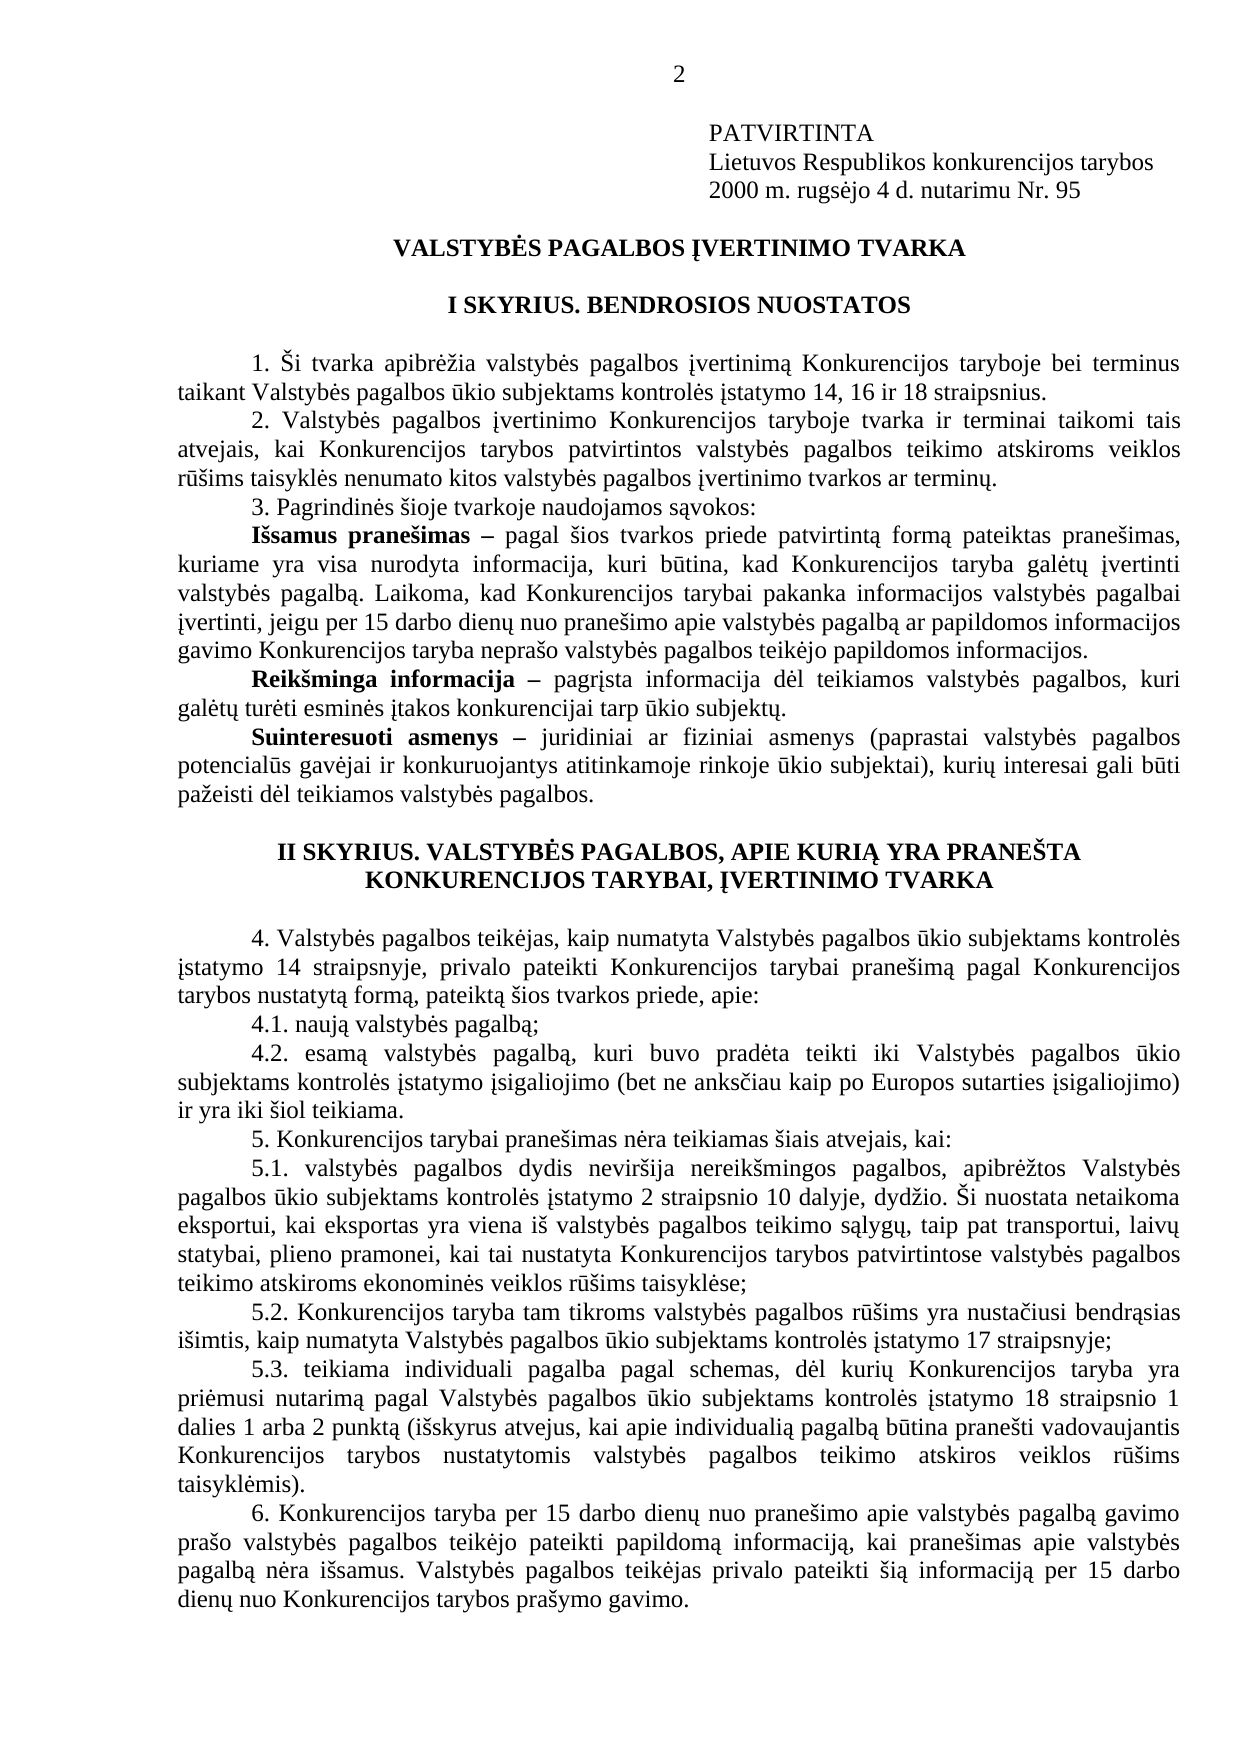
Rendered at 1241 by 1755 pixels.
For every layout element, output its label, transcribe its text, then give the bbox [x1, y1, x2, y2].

text 5.1. valstybės pagalbos dydis neviršija nereikšmingos pagalbos, apibrėžtos Valstybės pagalbos ūkio subjektams kontrolės įstatymo 2 straipsnio 10 dalyje, dydžio. Ši nuostata netaikoma eksportui, kai eksportas yra viena iš valstybės pagalbos teikimo sąlygų, taip pat transportui, laivų statybai, plieno pramonei, kai tai nustatyta Konkurencijos tarybos patvirtintose valstybės pagalbos teikimo atskiroms ekonominės veiklos rūšims taisyklėse; [177, 1153, 1181, 1297]
text Išsamus pranešimas – pagal šios tvarkos priede patvirtintą formą pateiktas pranešimas, kuriame yra visa nurodyta informacija, kuri būtina, kad Konkurencijos taryba galėtų įvertinti valstybės pagalbą. Laikoma, kad Konkurencijos tarybai pakanka informacijos valstybės pagalbai įvertinti, jeigu per 15 darbo dienų nuo pranešimo apie valstybės pagalbą ar papildomos informacijos gavimo Konkurencijos taryba neprašo valstybės pagalbos teikėjo papildomos informacijos. [177, 521, 1181, 664]
text 4.2. esamą valstybės pagalbą, kuri buvo pradėta teikti iki Valstybės pagalbos ūkio subjektams kontrolės įstatymo įsigaliojimo (bet ne anksčiau kaip po Europos sutarties įsigaliojimo) ir yra iki šiol teikiama. [177, 1038, 1181, 1124]
text 4. Valstybės pagalbos teikėjas, kaip numatyta Valstybės pagalbos ūkio subjektams kontrolės įstatymo 14 straipsnyje, privalo pateikti Konkurencijos tarybai pranešimą pagal Konkurencijos tarybos nustatytą formą, pateiktą šios tvarkos priede, apie: [177, 923, 1181, 1009]
text 2. Valstybės pagalbos įvertinimo Konkurencijos taryboje tvarka ir terminai taikomi tais atvejais, kai Konkurencijos tarybos patvirtintos valstybės pagalbos teikimo atskiroms veiklos rūšims taisyklės nenumato kitos valstybės pagalbos įvertinimo tvarkos ar terminų. [177, 406, 1181, 492]
text 5.3. teikiama individuali pagalba pagal schemas, dėl kurių Konkurencijos taryba yra priėmusi nutarimą pagal Valstybės pagalbos ūkio subjektams kontrolės įstatymo 18 straipsnio 1 dalies 1 arba 2 punktą (išskyrus atvejus, kai apie individualią pagalbą būtina pranešti vadovaujantis Konkurencijos tarybos nustatytomis valstybės pagalbos teikimo atskiros veiklos rūšims taisyklėmis). [177, 1354, 1181, 1498]
text 6. Konkurencijos taryba per 15 darbo dienų nuo pranešimo apie valstybės pagalbą gavimo prašo valstybės pagalbos teikėjo pateikti papildomą informaciją, kai pranešimas apie valstybės pagalbą nėra išsamus. Valstybės pagalbos teikėjas privalo pateikti šią informaciją per 15 darbo dienų nuo Konkurencijos tarybos prašymo gavimo. [177, 1498, 1181, 1613]
text VALSTYBĖS PAGALBOS ĮVERTINIMO TVARKA [177, 233, 1181, 262]
text 3. Pagrindinės šioje tvarkoje naudojamos sąvokos: [177, 492, 1181, 521]
text PATVIRTINTA [709, 118, 1181, 147]
text Suinteresuoti asmenys – juridiniai ar fiziniai asmenys (paprastai valstybės pagalbos potencialūs gavėjai ir konkuruojantys atitinkamoje rinkoje ūkio subjektai), kurių interesai gali būti pažeisti dėl teikiamos valstybės pagalbos. [177, 722, 1181, 808]
text I SKYRIUS. BENDROSIOS NUOSTATOS [177, 291, 1181, 319]
text 4.1. naują valstybės pagalbą; [177, 1009, 1181, 1038]
text 5. Konkurencijos tarybai pranešimas nėra teikiamas šiais atvejais, kai: [177, 1124, 1181, 1153]
text 1. Ši tvarka apibrėžia valstybės pagalbos įvertinimą Konkurencijos taryboje bei terminus taikant Valstybės pagalbos ūkio subjektams kontrolės įstatymo 14, 16 ir 18 straipsnius. [177, 348, 1181, 406]
text II SKYRIUS. VALSTYBĖS PAGALBOS, APIE KURIĄ YRA PRANEŠTA KONKURENCIJOS TARYBAI, ĮVERTINIMO TVARKA [177, 837, 1181, 894]
text Reikšminga informacija – pagrįsta informacija dėl teikiamos valstybės pagalbos, kuri galėtų turėti esminės įtakos konkurencijai tarp ūkio subjektų. [177, 664, 1181, 722]
text 5.2. Konkurencijos taryba tam tikroms valstybės pagalbos rūšims yra nustačiusi bendrąsias išimtis, kaip numatyta Valstybės pagalbos ūkio subjektams kontrolės įstatymo 17 straipsnyje; [177, 1297, 1181, 1354]
text 2000 m. rugsėjo 4 d. nutarimu Nr. 95 [177, 176, 1181, 204]
text Lietuvos Respublikos konkurencijos tarybos [177, 147, 1181, 176]
